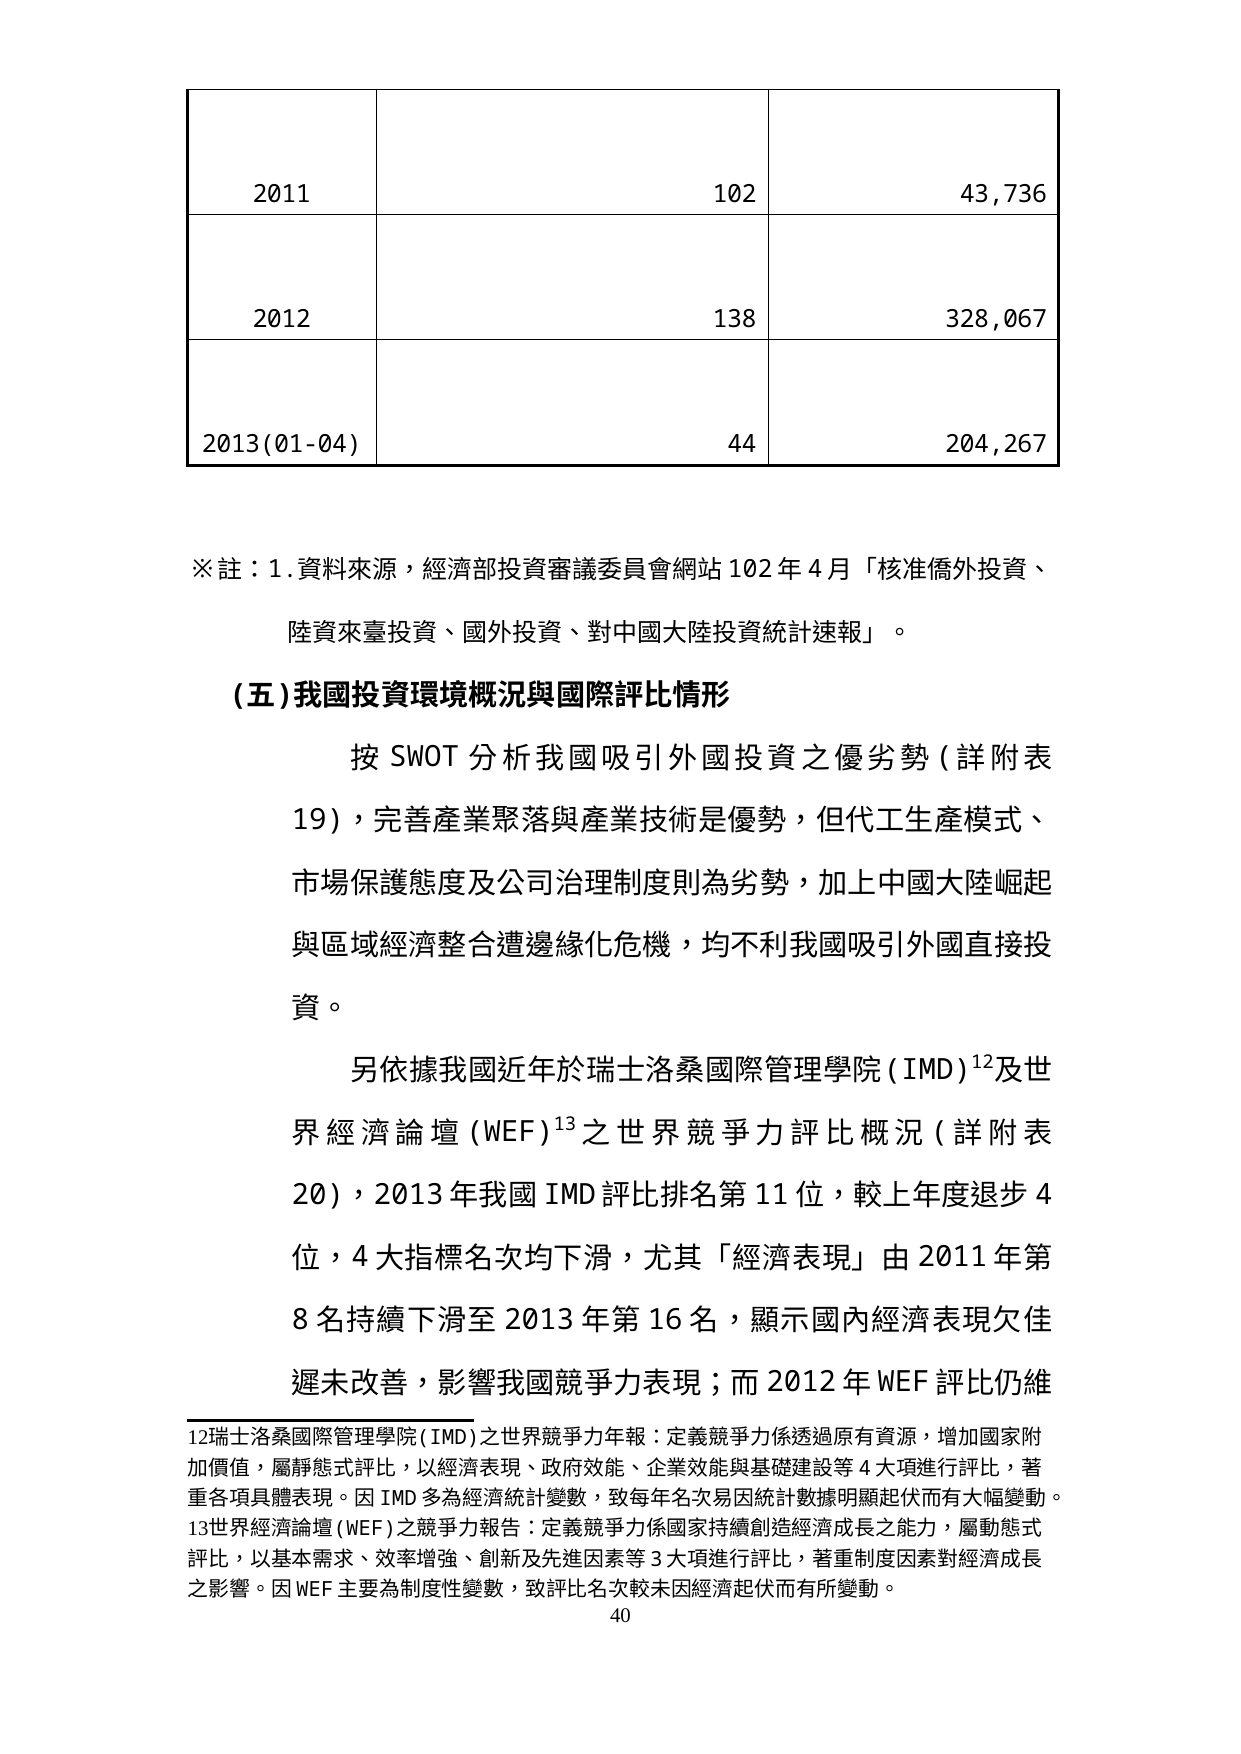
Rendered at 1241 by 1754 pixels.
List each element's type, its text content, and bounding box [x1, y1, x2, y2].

text 世界經濟論壇(WEF)之競爭力報告：定義競爭力係國家持續創造經濟成長之能力，屬動態式評比，以基本需求、效率增強、創新及先進因素等3大項進行評比，著重制度因素對經濟成長之影響。因WEF主要為制度性變數，致評比名次較未因經濟起伏而有所變動。 [187, 1512, 1053, 1602]
text ※註：1.資料來源，經濟部投資審議委員會網站102年4月「核准僑外投資、陸資來臺投資、國外投資、對中國大陸投資統計速報」。 [187, 526, 1053, 651]
text 瑞士洛桑國際管理學院(IMD)之世界競爭力年報：定義競爭力係透過原有資源，增加國家附加價值，屬靜態式評比，以經濟表現、政府效能、企業效能與基礎建設等4大項進行評比，著重各項具體表現。因IMD多為經濟統計變數，致每年名次易因統計數據明顯起伏而有大幅變動。 [187, 1421, 1053, 1512]
table_cell 138 [377, 215, 768, 339]
text 按SWOT分析我國吸引外國投資之優劣勢(詳附表19)，完善產業聚落與產業技術是優勢，但代工生產模式、市場保護態度及公司治理制度則為劣勢，加上中國大陸崛起與區域經濟整合遭邊緣化危機，均不利我國吸引外國直接投資。 [291, 714, 1053, 1026]
table_cell 2011 [189, 90, 376, 214]
table_cell 2012 [189, 215, 376, 339]
table_cell 44 [377, 340, 768, 464]
table_cell 328,067 [769, 215, 1057, 339]
text 另依據我國近年於瑞士洛桑國際管理學院(IMD)及世界經濟論壇(WEF)之世界競爭力評比概況(詳附表20)，2013年我國IMD評比排名第11位，較上年度退步4位，4大指標名次均下滑，尤其「經濟表現」由2011年第8名持續下滑至2013年第16名，顯示國內經濟表現欠佳遲未改善，影響我國競爭力表現；而2012年WEF評比仍維 [291, 1026, 1053, 1401]
table_cell 204,267 [769, 340, 1057, 464]
table_cell 43,736 [769, 90, 1057, 214]
text (五)我國投資環境概況與國際評比情形 [229, 651, 1053, 714]
table_cell 2013(01-04) [189, 340, 376, 464]
table_cell 102 [377, 90, 768, 214]
